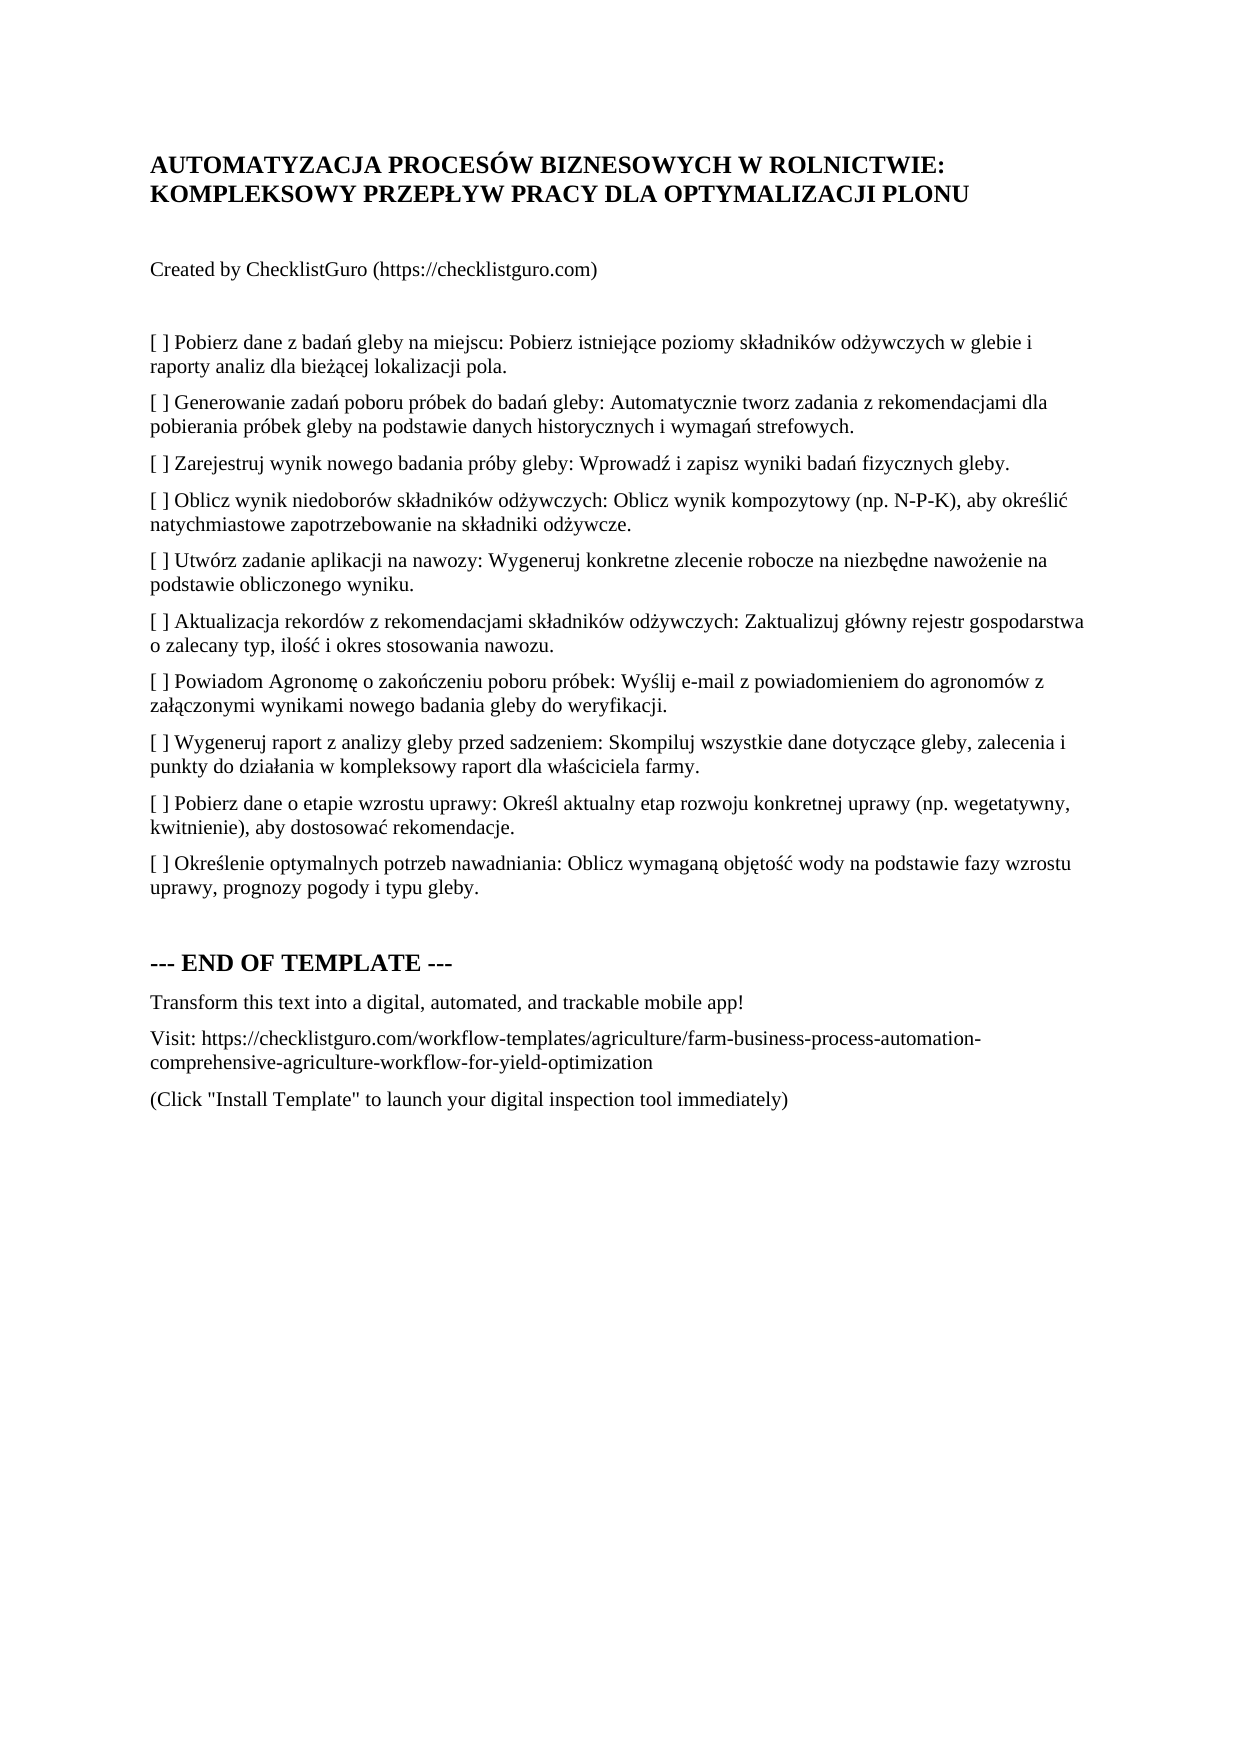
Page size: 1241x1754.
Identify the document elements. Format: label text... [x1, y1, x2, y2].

text [ ] Generowanie zadań poboru próbek do badań gleby: Automatycznie tworz zadania z rekomendacjami dla pobierania próbek gleby na podstawie danych historycznych i wymagań strefowych. [150, 390, 1090, 438]
text AUTOMATYZACJA PROCESÓW BIZNESOWYCH W ROLNICTWIE: KOMPLEKSOWY PRZEPŁYW PRACY DLA OPTYMALIZACJI PLONU [150, 150, 1090, 207]
text Created by ChecklistGuro (https://checklistguro.com) [150, 257, 1090, 281]
text --- END OF TEMPLATE --- [150, 948, 1090, 977]
text Transform this text into a digital, automated, and trackable mobile app! [150, 990, 1090, 1014]
text [ ] Pobierz dane z badań gleby na miejscu: Pobierz istniejące poziomy składników odżywczych w glebie i raporty analiz dla bieżącej lokalizacji pola. [150, 330, 1090, 378]
text [ ] Pobierz dane o etapie wzrostu uprawy: Określ aktualny etap rozwoju konkretnej uprawy (np. wegetatywny, kwitnienie), aby dostosować rekomendacje. [150, 791, 1090, 839]
text [ ] Powiadom Agronomę o zakończeniu poboru próbek: Wyślij e-mail z powiadomieniem do agronomów z załączonymi wynikami nowego badania gleby do weryfikacji. [150, 669, 1090, 717]
text [ ] Określenie optymalnych potrzeb nawadniania: Oblicz wymaganą objętość wody na podstawie fazy wzrostu uprawy, prognozy pogody i typu gleby. [150, 851, 1090, 899]
text Visit: https://checklistguro.com/workflow-templates/agriculture/farm-business-process-automation-comprehensive-agriculture-workflow-for-yield-optimization [150, 1026, 1090, 1074]
text [ ] Zarejestruj wynik nowego badania próby gleby: Wprowadź i zapisz wyniki badań fizycznych gleby. [150, 451, 1090, 475]
text [ ] Aktualizacja rekordów z rekomendacjami składników odżywczych: Zaktualizuj główny rejestr gospodarstwa o zalecany typ, ilość i okres stosowania nawozu. [150, 609, 1090, 657]
text [ ] Utwórz zadanie aplikacji na nawozy: Wygeneruj konkretne zlecenie robocze na niezbędne nawożenie na podstawie obliczonego wyniku. [150, 548, 1090, 596]
text [ ] Wygeneruj raport z analizy gleby przed sadzeniem: Skompiluj wszystkie dane dotyczące gleby, zalecenia i punkty do działania w kompleksowy raport dla właściciela farmy. [150, 730, 1090, 778]
text (Click "Install Template" to launch your digital inspection tool immediately) [150, 1087, 1090, 1111]
text [ ] Oblicz wynik niedoborów składników odżywczych: Oblicz wynik kompozytowy (np. N-P-K), aby określić natychmiastowe zapotrzebowanie na składniki odżywcze. [150, 487, 1090, 536]
